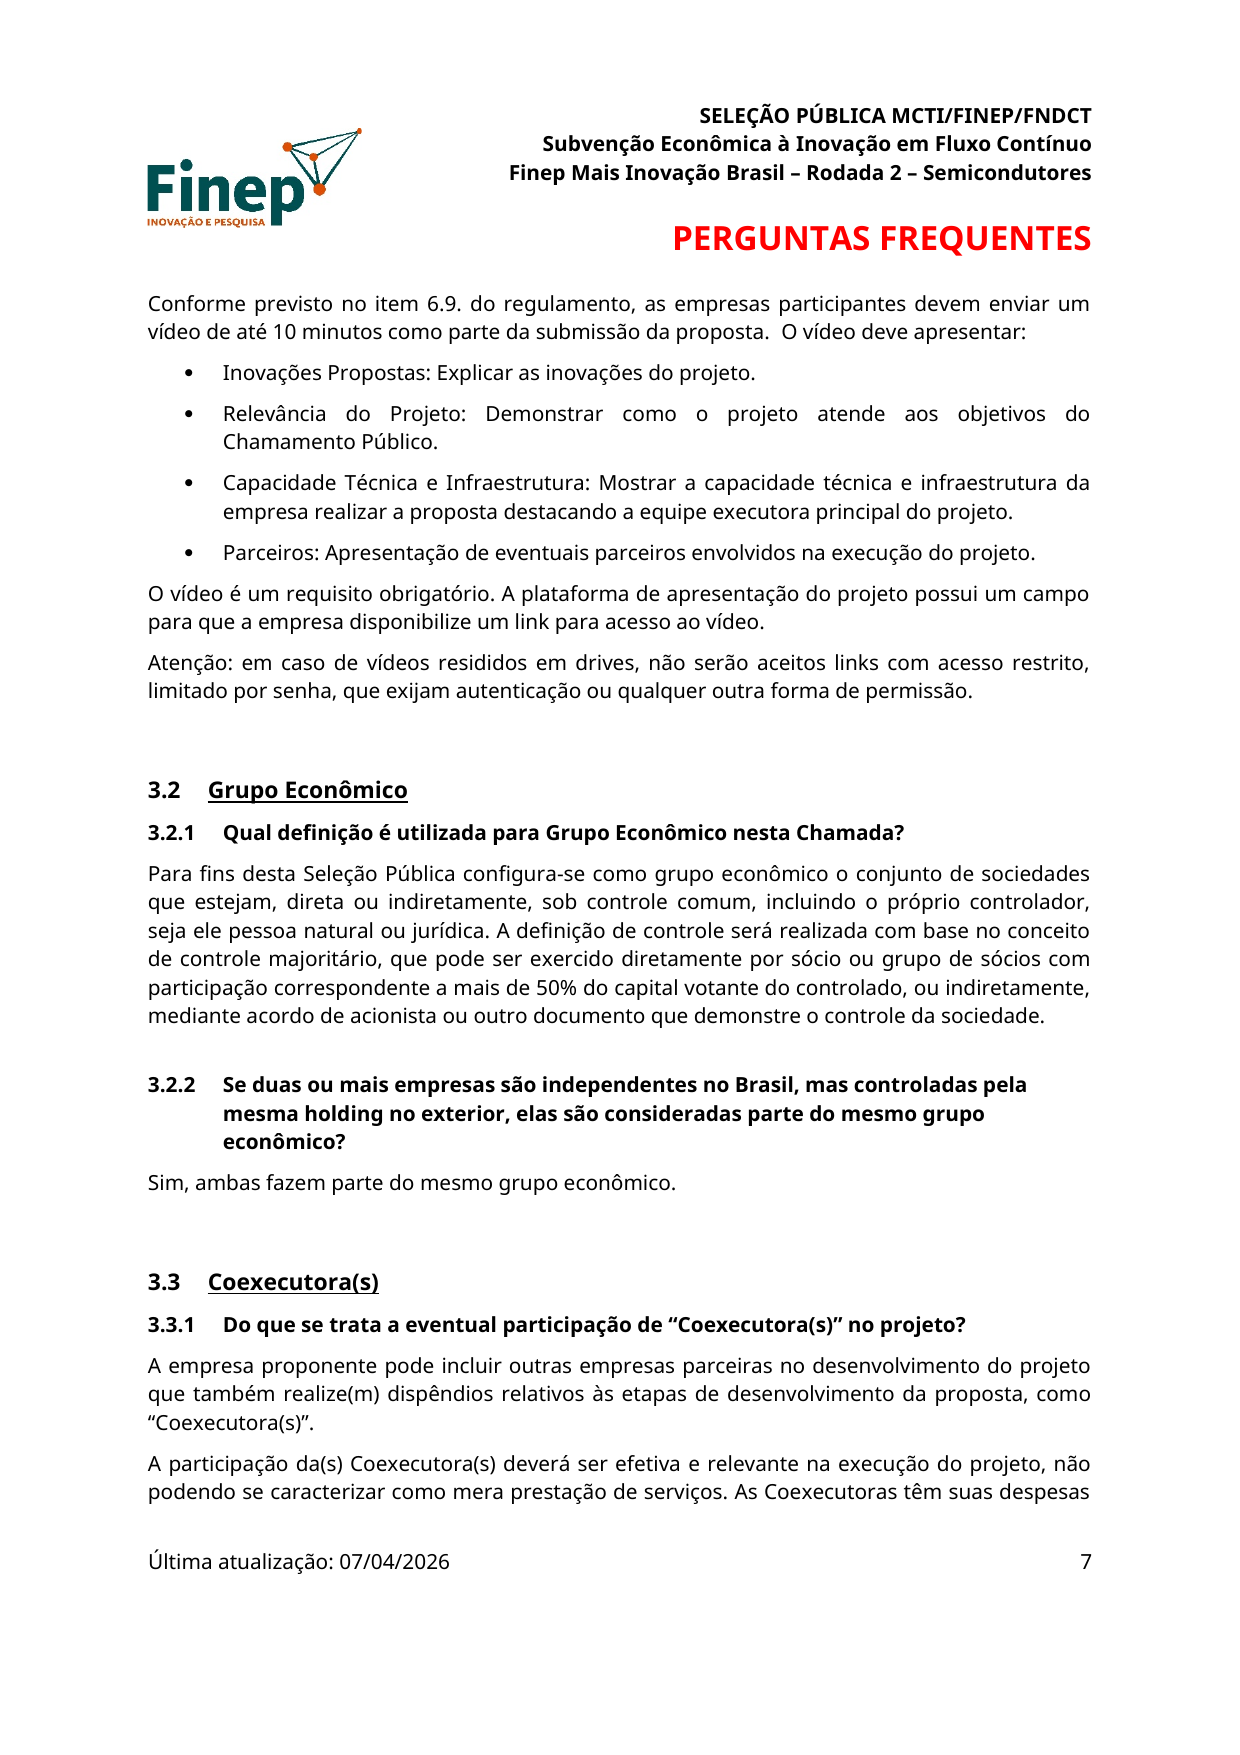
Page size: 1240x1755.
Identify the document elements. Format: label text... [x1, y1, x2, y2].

subtitle Coexecutora(s) [148, 1266, 1092, 1297]
list Capacidade Técnica e Infraestrutura: Mostrar a capacidade técnica e infraestrutura da empresa realizar a proposta destacando a equipe executora principal do projeto. [185, 468, 1092, 525]
list Parceiros: Apresentação de eventuais parceiros envolvidos na execução do projeto. [185, 538, 1092, 566]
text O vídeo é um requisito obrigatório. A plataforma de apresentação do projeto possui um campo para que a empresa disponibilize um link para acesso ao vídeo. [148, 579, 1092, 636]
list Inovações Propostas: Explicar as inovações do projeto. ​ [185, 358, 1092, 387]
list Relevância do Projeto: Demonstrar como o projeto atende aos objetivos do Chamamento Público. ​ [185, 399, 1092, 456]
text Para fins desta Seleção Pública configura-se como grupo econômico o conjunto de sociedades que estejam, direta ou indiretamente, sob controle comum, incluindo o próprio controlador, seja ele pessoa natural ou jurídica. A definição de controle será realizada com base no conceito de controle majoritário, que pode ser exercido diretamente por sócio ou grupo de sócios com participação correspondente a mais de 50% do capital votante do controlado, ou indiretamente, mediante acordo de acionista ou outro documento que demonstre o controle da sociedade. [148, 859, 1092, 1030]
text Sim, ambas fazem parte do mesmo grupo econômico. [148, 1168, 1092, 1197]
text Atenção: em caso de vídeos resididos em drives, não serão aceitos links com acesso restrito, limitado por senha, que exijam autenticação ou qualquer outra forma de permissão. [148, 648, 1092, 705]
subtitle Se duas ou mais empresas são independentes no Brasil, mas controladas pela mesma holding no exterior, elas são consideradas parte do mesmo grupo econômico? [148, 1071, 1092, 1156]
subtitle Do que se trata a eventual participação de “Coexecutora(s)” no projeto? [148, 1310, 1092, 1338]
text Conforme previsto no item 6.9. do regulamento, as empresas participantes devem enviar um vídeo de até 10 minutos como parte da submissão da proposta. ​ O vídeo deve apresentar: [148, 289, 1092, 346]
subtitle Qual definição é utilizada para Grupo Econômico nesta Chamada? [148, 818, 1092, 847]
text A participação da(s) Coexecutora(s) deverá ser efetiva e relevante na execução do projeto, não podendo se caracterizar como mera prestação de serviços. As Coexecutoras têm suas despesas [148, 1449, 1092, 1506]
subtitle Grupo Econômico [148, 774, 1092, 806]
text A empresa proponente pode incluir outras empresas parceiras no desenvolvimento do projeto que também realize(m) dispêndios relativos às etapas de desenvolvimento da proposta, como “Coexecutora(s)”. [148, 1351, 1092, 1436]
